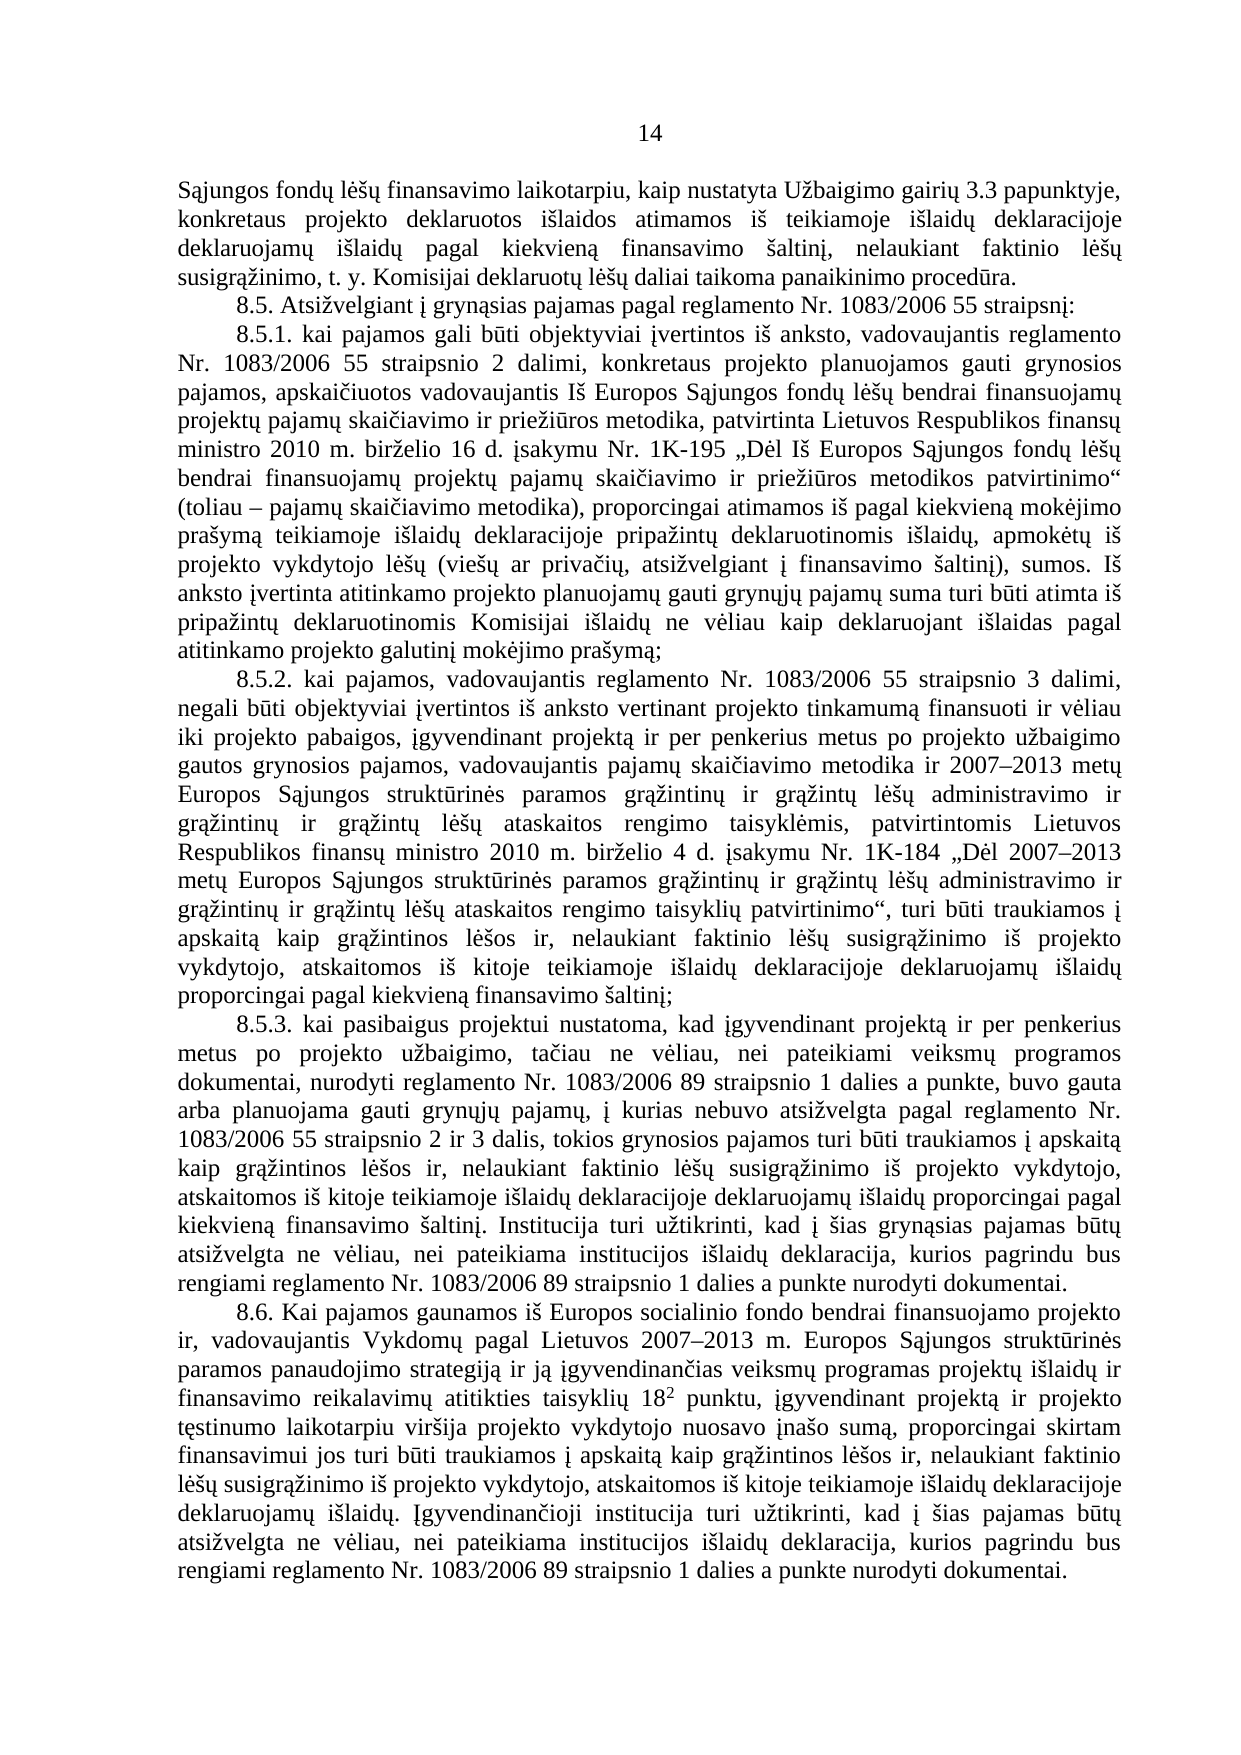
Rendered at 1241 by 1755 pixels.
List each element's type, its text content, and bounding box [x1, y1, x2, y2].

text Sąjungos fondų lėšų finansavimo laikotarpiu, kaip nustatyta Užbaigimo gairių 3.3 papunktyje, konkretaus projekto deklaruotos išlaidos atimamos iš teikiamoje išlaidų deklaracijoje deklaruojamų išlaidų pagal kiekvieną finansavimo šaltinį, nelaukiant faktinio lėšų susigrąžinimo, t. y. Komisijai deklaruotų lėšų daliai taikoma panaikinimo procedūra. [177, 176, 1122, 291]
text 8.5. Atsižvelgiant į grynąsias pajamas pagal reglamento Nr. 1083/2006 55 straipsnį: [177, 291, 1122, 319]
text 8.5.3. kai pasibaigus projektui nustatoma, kad įgyvendinant projektą ir per penkerius metus po projekto užbaigimo, tačiau ne vėliau, nei pateikiami veiksmų programos dokumentai, nurodyti reglamento Nr. 1083/2006 89 straipsnio 1 dalies a punkte, buvo gauta arba planuojama gauti grynųjų pajamų, į kurias nebuvo atsižvelgta pagal reglamento Nr. 1083/2006 55 straipsnio 2 ir 3 dalis, tokios grynosios pajamos turi būti traukiamos į apskaitą kaip grąžintinos lėšos ir, nelaukiant faktinio lėšų susigrąžinimo iš projekto vykdytojo, atskaitomos iš kitoje teikiamoje išlaidų deklaracijoje deklaruojamų išlaidų proporcingai pagal kiekvieną finansavimo šaltinį. Institucija turi užtikrinti, kad į šias grynąsias pajamas būtų atsižvelgta ne vėliau, nei pateikiama institucijos išlaidų deklaracija, kurios pagrindu bus rengiami reglamento Nr. 1083/2006 89 straipsnio 1 dalies a punkte nurodyti dokumentai. [177, 1009, 1122, 1297]
text 8.5.2. kai pajamos, vadovaujantis reglamento Nr. 1083/2006 55 straipsnio 3 dalimi, negali būti objektyviai įvertintos iš anksto vertinant projekto tinkamumą finansuoti ir vėliau iki projekto pabaigos, įgyvendinant projektą ir per penkerius metus po projekto užbaigimo gautos grynosios pajamos, vadovaujantis pajamų skaičiavimo metodika ir 2007–2013 metų Europos Sąjungos struktūrinės paramos grąžintinų ir grąžintų lėšų administravimo ir grąžintinų ir grąžintų lėšų ataskaitos rengimo taisyklėmis, patvirtintomis Lietuvos Respublikos finansų ministro 2010 m. birželio 4 d. įsakymu Nr. 1K-184 „Dėl 2007–2013 metų Europos Sąjungos struktūrinės paramos grąžintinų ir grąžintų lėšų administravimo ir grąžintinų ir grąžintų lėšų ataskaitos rengimo taisyklių patvirtinimo“, turi būti traukiamos į apskaitą kaip grąžintinos lėšos ir, nelaukiant faktinio lėšų susigrąžinimo iš projekto vykdytojo, atskaitomos iš kitoje teikiamoje išlaidų deklaracijoje deklaruojamų išlaidų proporcingai pagal kiekvieną finansavimo šaltinį; [177, 664, 1122, 1009]
text 8.5.1. kai pajamos gali būti objektyviai įvertintos iš anksto, vadovaujantis reglamento Nr. 1083/2006 55 straipsnio 2 dalimi, konkretaus projekto planuojamos gauti grynosios pajamos, apskaičiuotos vadovaujantis Iš Europos Sąjungos fondų lėšų bendrai finansuojamų projektų pajamų skaičiavimo ir priežiūros metodika, patvirtinta Lietuvos Respublikos finansų ministro 2010 m. birželio 16 d. įsakymu Nr. 1K-195 „Dėl Iš Europos Sąjungos fondų lėšų bendrai finansuojamų projektų pajamų skaičiavimo ir priežiūros metodikos patvirtinimo“ (toliau – pajamų skaičiavimo metodika), proporcingai atimamos iš pagal kiekvieną mokėjimo prašymą teikiamoje išlaidų deklaracijoje pripažintų deklaruotinomis išlaidų, apmokėtų iš projekto vykdytojo lėšų (viešų ar privačių, atsižvelgiant į finansavimo šaltinį), sumos. Iš anksto įvertinta atitinkamo projekto planuojamų gauti grynųjų pajamų suma turi būti atimta iš pripažintų deklaruotinomis Komisijai išlaidų ne vėliau kaip deklaruojant išlaidas pagal atitinkamo projekto galutinį mokėjimo prašymą; [177, 319, 1122, 664]
text 8.6. Kai pajamos gaunamos iš Europos socialinio fondo bendrai finansuojamo projekto ir, vadovaujantis Vykdomų pagal Lietuvos 2007–2013 m. Europos Sąjungos struktūrinės paramos panaudojimo strategiją ir ją įgyvendinančias veiksmų programas projektų išlaidų ir finansavimo reikalavimų atitikties taisyklių 182 punktu, įgyvendinant projektą ir projekto tęstinumo laikotarpiu viršija projekto vykdytojo nuosavo įnašo sumą, proporcingai skirtam finansavimui jos turi būti traukiamos į apskaitą kaip grąžintinos lėšos ir, nelaukiant faktinio lėšų susigrąžinimo iš projekto vykdytojo, atskaitomos iš kitoje teikiamoje išlaidų deklaracijoje deklaruojamų išlaidų. Įgyvendinančioji institucija turi užtikrinti, kad į šias pajamas būtų atsižvelgta ne vėliau, nei pateikiama institucijos išlaidų deklaracija, kurios pagrindu bus rengiami reglamento Nr. 1083/2006 89 straipsnio 1 dalies a punkte nurodyti dokumentai. [177, 1297, 1122, 1584]
